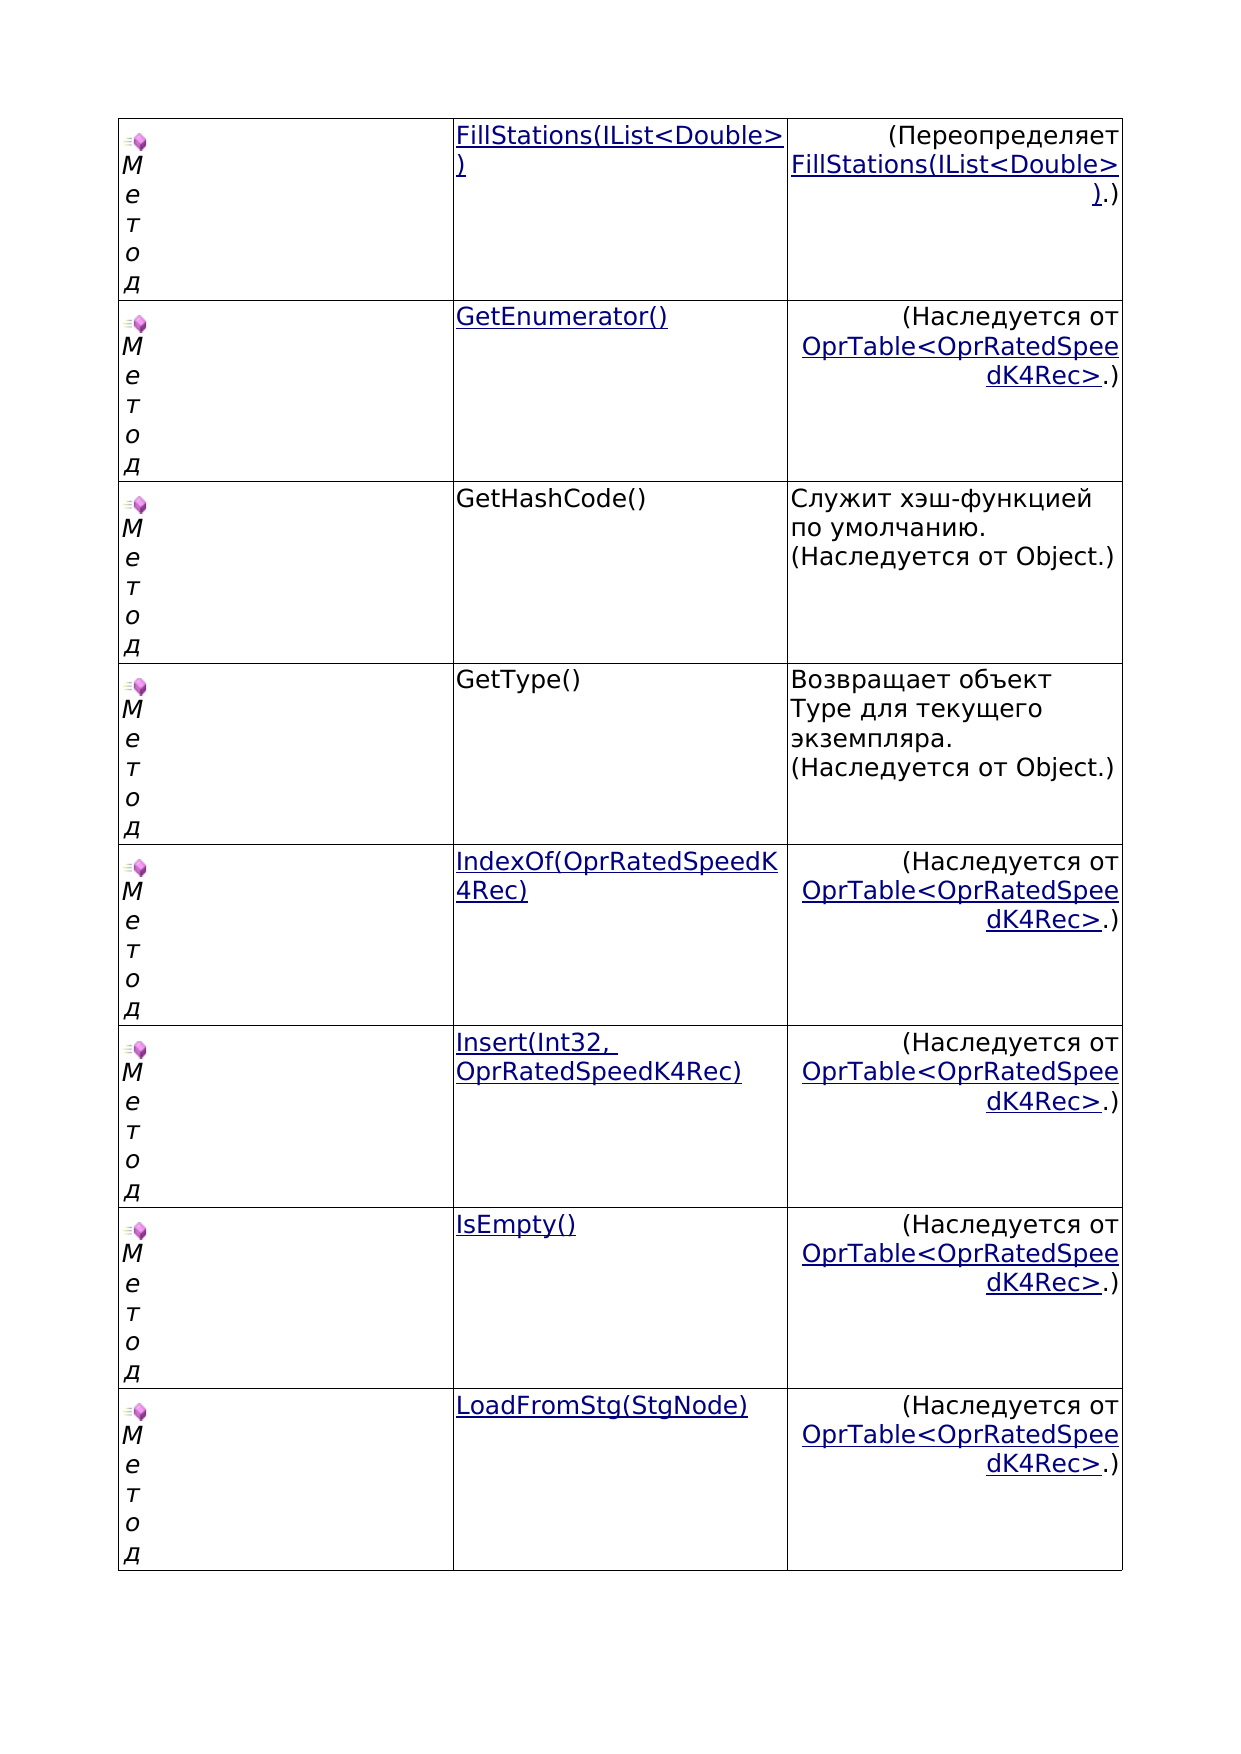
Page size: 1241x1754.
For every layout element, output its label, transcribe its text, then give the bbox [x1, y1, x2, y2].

picture [121, 496, 147, 514]
table_cell [119, 664, 453, 844]
table_cell LoadFromStg(StgNode) [454, 1389, 787, 1570]
table_cell [119, 301, 453, 481]
table_cell (Наследуется от OprTable<OprRatedSpeedK4Rec>.) [788, 1389, 1122, 1570]
table_cell [119, 119, 453, 299]
table_cell (Наследуется от OprTable<OprRatedSpeedK4Rec>.) [788, 1208, 1122, 1388]
table_cell GetType() [454, 664, 787, 844]
picture [121, 133, 147, 151]
table_cell IsEmpty() [454, 1208, 787, 1388]
table_cell (Наследуется от OprTable<OprRatedSpeedK4Rec>.) [788, 301, 1122, 481]
table_cell [119, 1208, 453, 1388]
table_cell FillStations(IList<Double>) [454, 119, 787, 299]
picture [121, 315, 147, 333]
table_cell GetEnumerator() [454, 301, 787, 481]
table_cell (Переопределяет FillStations(IList<Double>).) [788, 119, 1122, 299]
table_cell Insert(Int32, OprRatedSpeedK4Rec) [454, 1026, 787, 1207]
table_cell [119, 482, 453, 662]
table_cell GetHashCode() [454, 482, 787, 662]
picture [121, 1222, 147, 1240]
table_cell [119, 845, 453, 1025]
picture [121, 859, 147, 877]
table_cell (Наследуется от OprTable<OprRatedSpeedK4Rec>.) [788, 1026, 1122, 1207]
table_cell [119, 1026, 453, 1207]
table_cell Возвращает объект Type для текущего экземпляра. (Наследуется от Object.) [788, 664, 1122, 844]
picture [121, 1041, 147, 1059]
picture [121, 1403, 147, 1421]
picture [121, 678, 147, 696]
table_cell IndexOf(OprRatedSpeedK4Rec) [454, 845, 787, 1025]
table_cell [119, 1389, 453, 1570]
table_cell (Наследуется от OprTable<OprRatedSpeedK4Rec>.) [788, 845, 1122, 1025]
table_cell Служит хэш-функцией по умолчанию. (Наследуется от Object.) [788, 482, 1122, 662]
